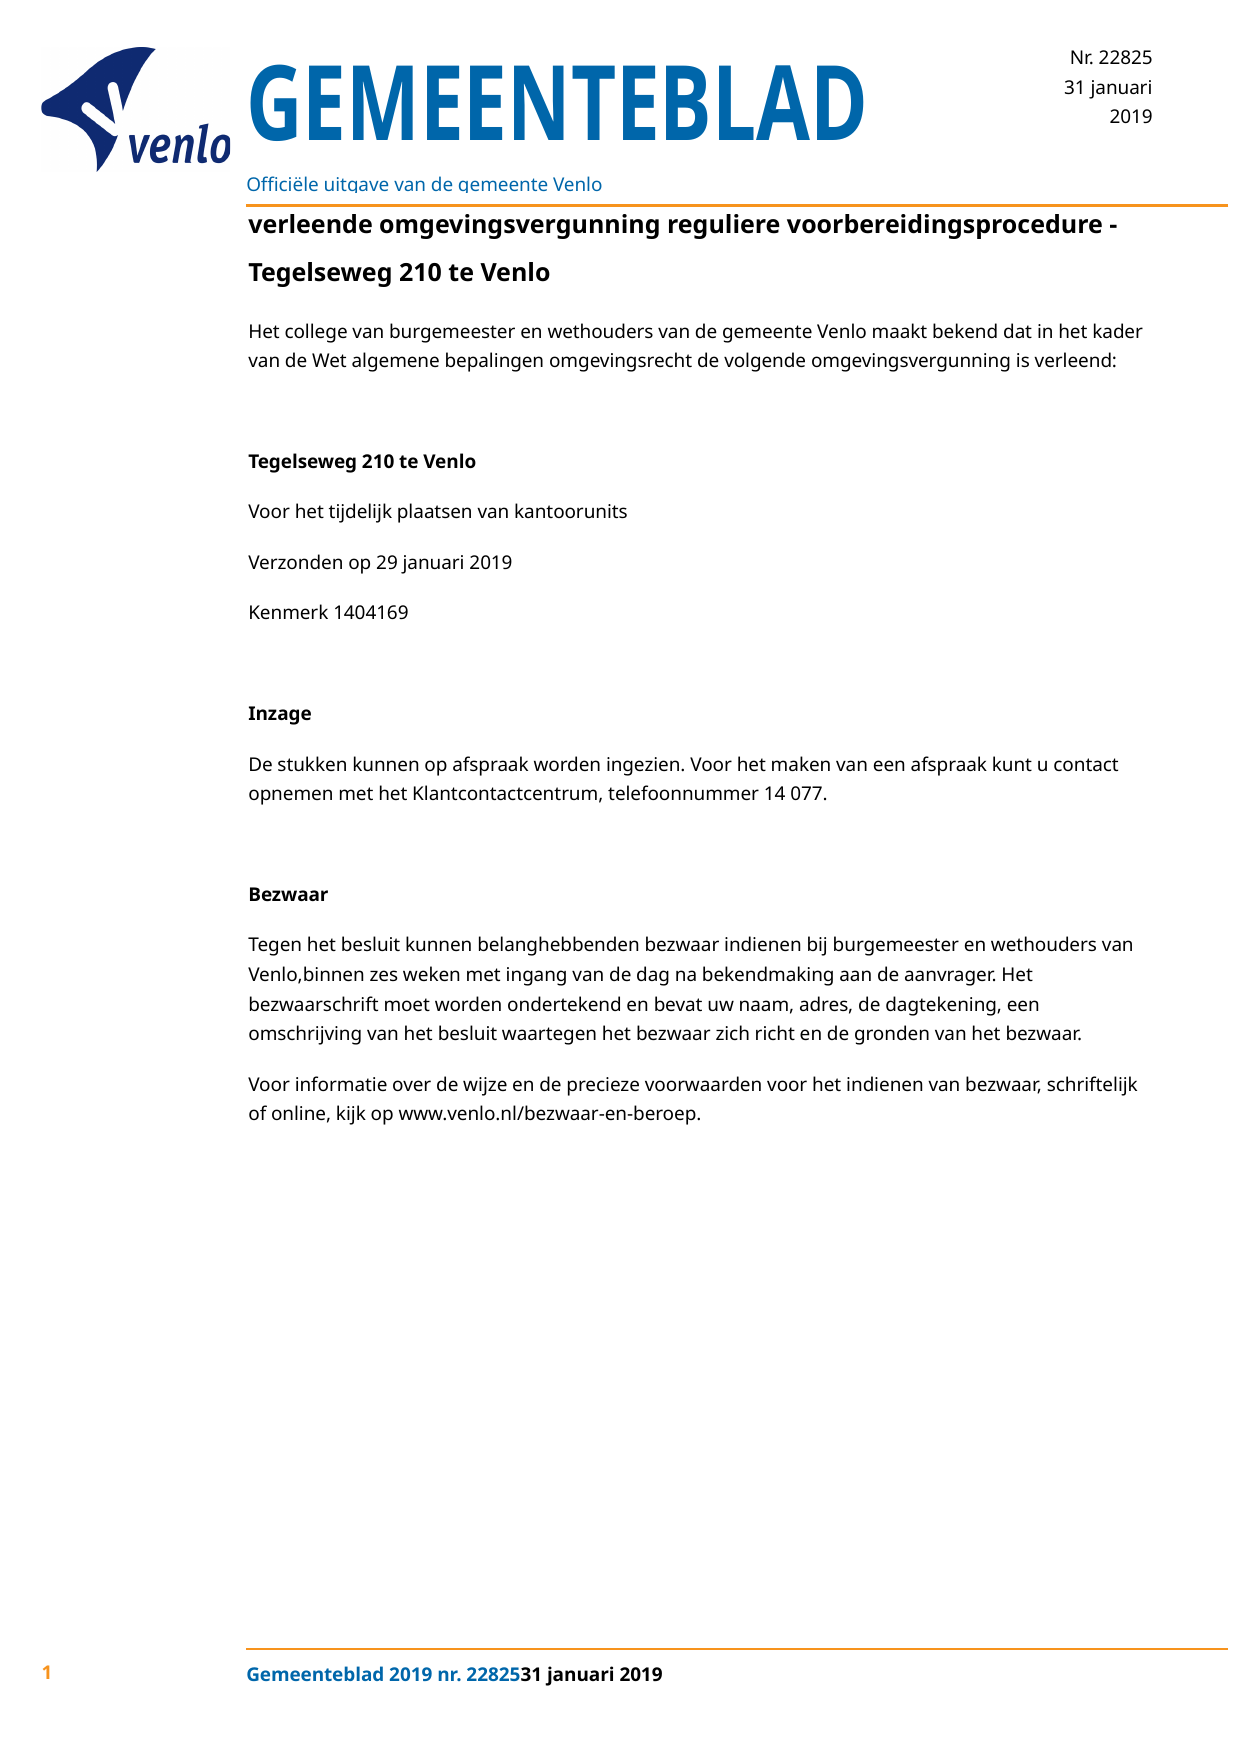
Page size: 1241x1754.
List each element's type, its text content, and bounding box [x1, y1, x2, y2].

picture [41, 47, 231, 172]
text Tegelseweg 210 te Venlo [248, 448, 1152, 474]
text verleende omgevingsvergunning reguliere voorbereidingsprocedure - Tegelseweg 210 te Venlo [248, 207, 1152, 288]
text Bezwaar [248, 881, 1152, 907]
text Kenmerk 1404169 [248, 599, 1152, 625]
text Het college van burgemeester en wethouders van de gemeente Venlo maakt bekend dat in het kader van de Wet algemene bepalingen omgevingsrecht de volgende omgevingsvergunning is verleend: [248, 318, 1152, 373]
text De stukken kunnen op afspraak worden ingezien. Voor het maken van een afspraak kunt u contact opnemen met het Klantcontactcentrum, telefoonnummer 14 077. [248, 751, 1152, 806]
text Voor informatie over de wijze en de precieze voorwaarden voor het indienen van bezwaar, schriftelijk of online, kijk op www.venlo.nl/bezwaar-en-beroep. [248, 1071, 1152, 1126]
text Inzage [248, 700, 1152, 726]
text Verzonden op 29 januari 2019 [248, 549, 1152, 575]
text Tegen het besluit kunnen belanghebbenden bezwaar indienen bij burgemeester en wethouders van Venlo,binnen zes weken met ingang van de dag na bekendmaking aan de aanvrager. Het bezwaarschrift moet worden ondertekend en bevat uw naam, adres, de dagtekening, een omschrijving van het besluit waartegen het bezwaar zich richt en de gronden van het bezwaar. [248, 932, 1152, 1046]
text Voor het tijdelijk plaatsen van kantoorunits [248, 499, 1152, 524]
